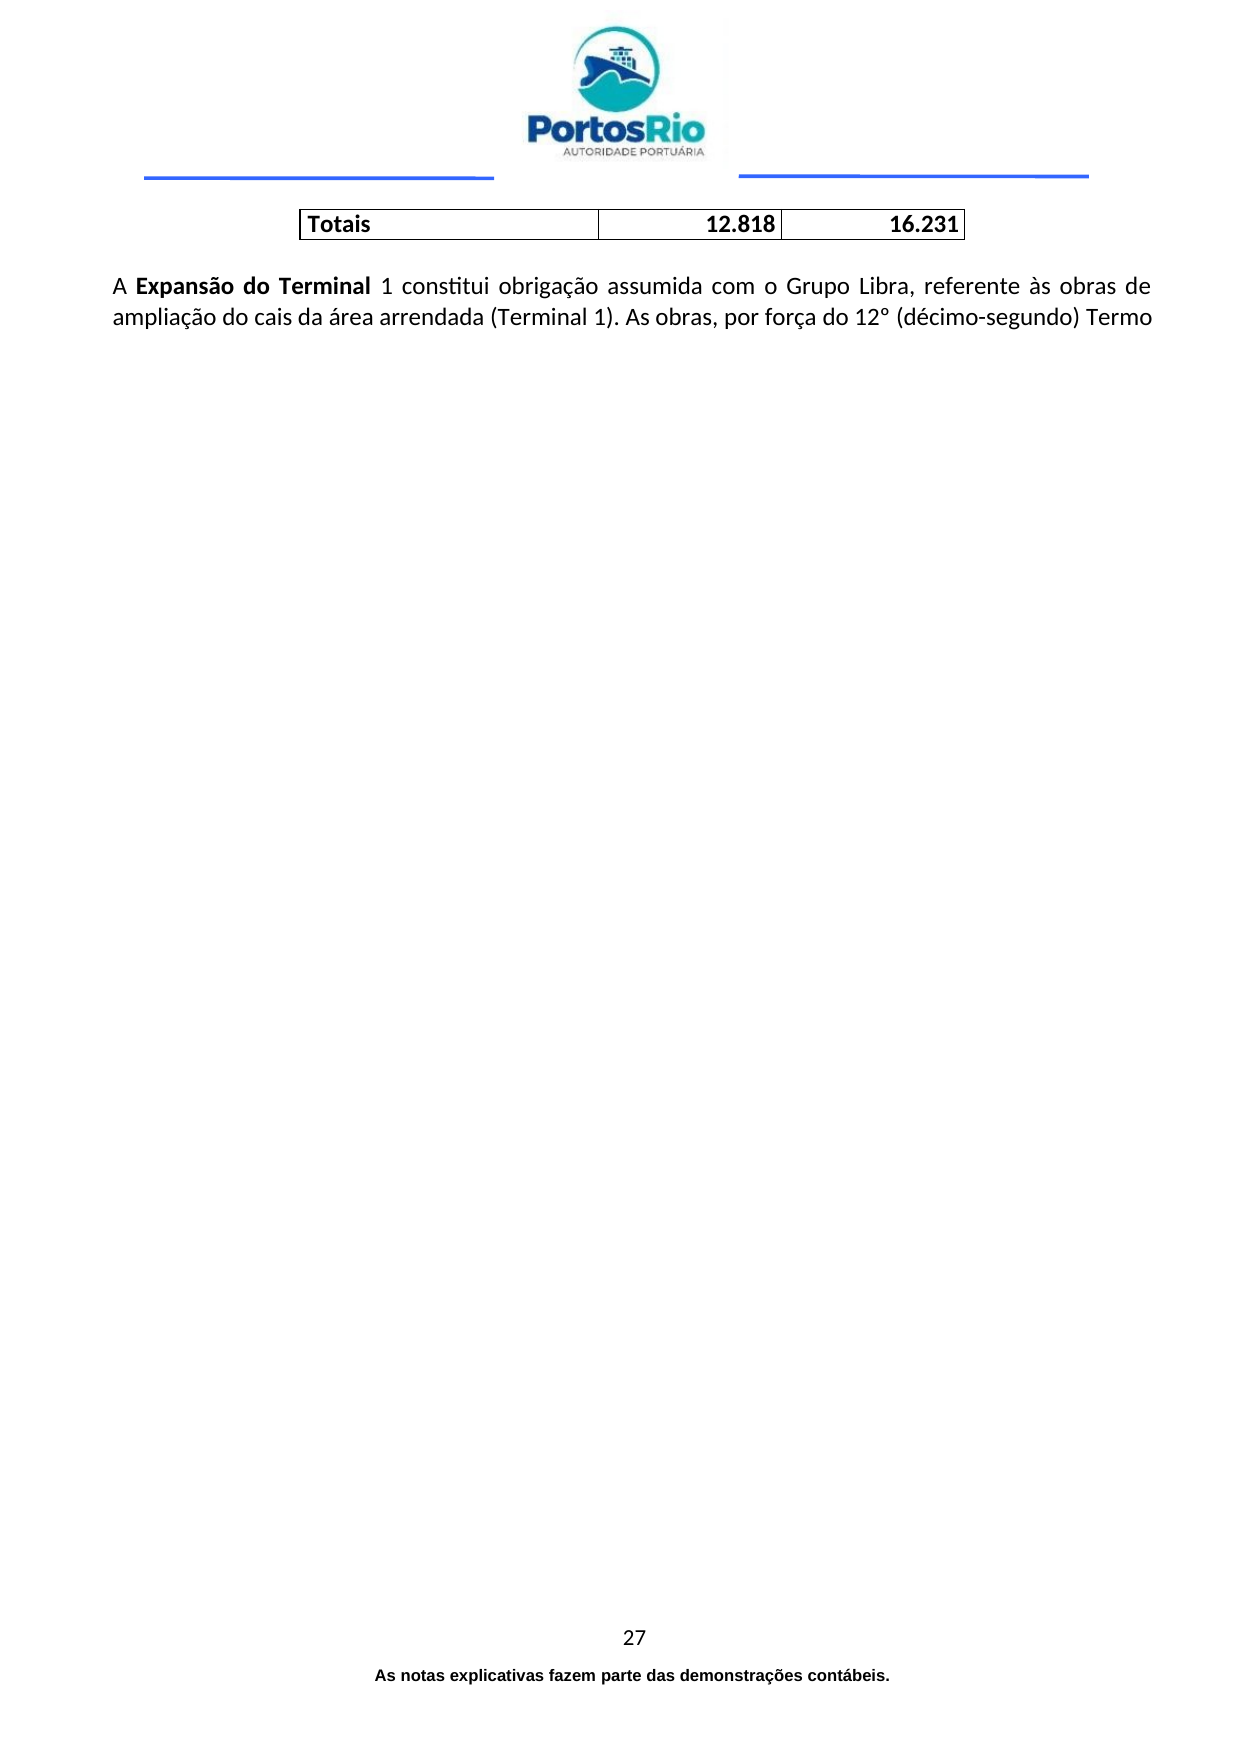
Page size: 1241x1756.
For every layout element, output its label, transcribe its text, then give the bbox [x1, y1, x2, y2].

table_cell 12.818 [599, 210, 781, 239]
text A Expansão do Terminal 1 constitui obrigação assumida com o Grupo Libra, referente às obras de ampliação do cais da área arrendada (Terminal 1). As obras, por força do 12º (décimo-segundo) Termo [112, 271, 1153, 332]
table_cell Totais [301, 210, 598, 239]
table_cell 16.231 [782, 210, 964, 239]
